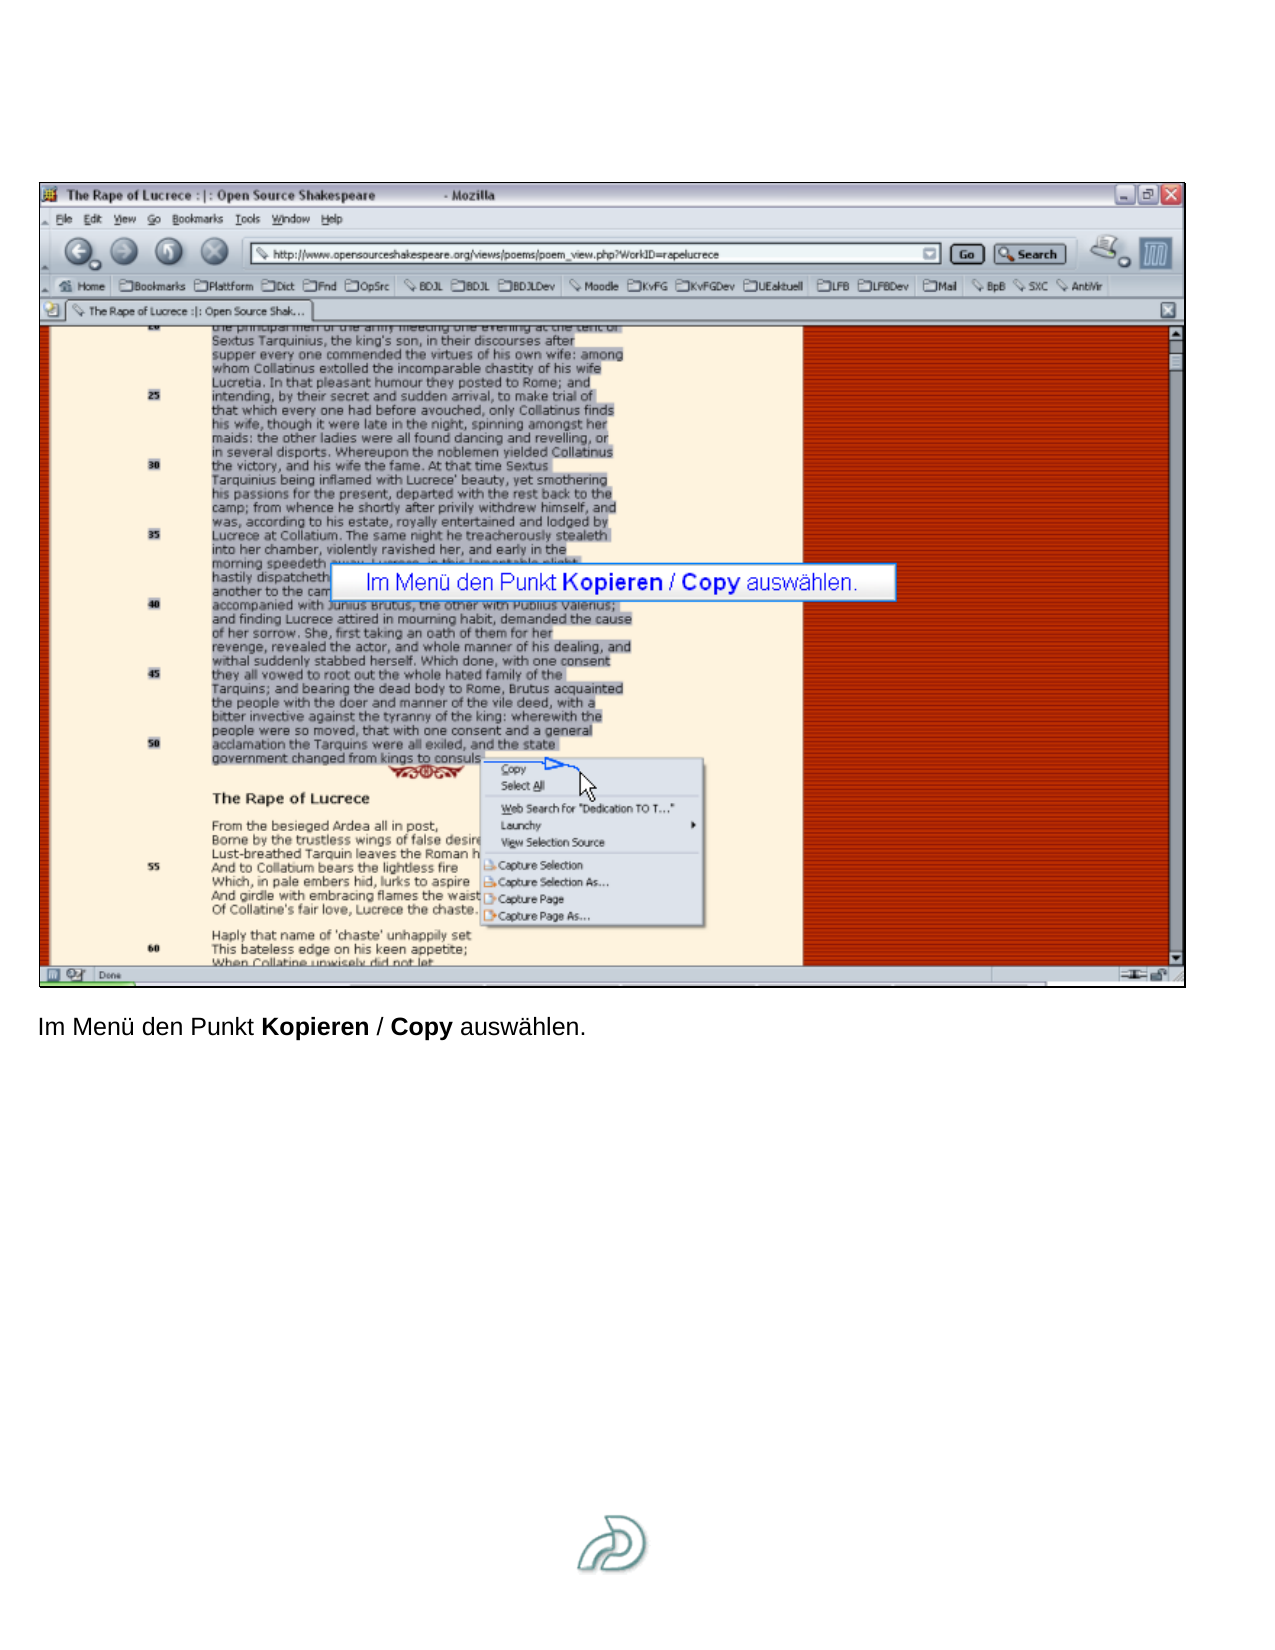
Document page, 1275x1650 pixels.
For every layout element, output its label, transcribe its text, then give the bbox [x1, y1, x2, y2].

picture [40, 183, 1184, 986]
text Im Menü den Punkt Kopieren / Copy auswählen. [37, 1012, 1186, 1041]
picture [573, 1512, 651, 1575]
